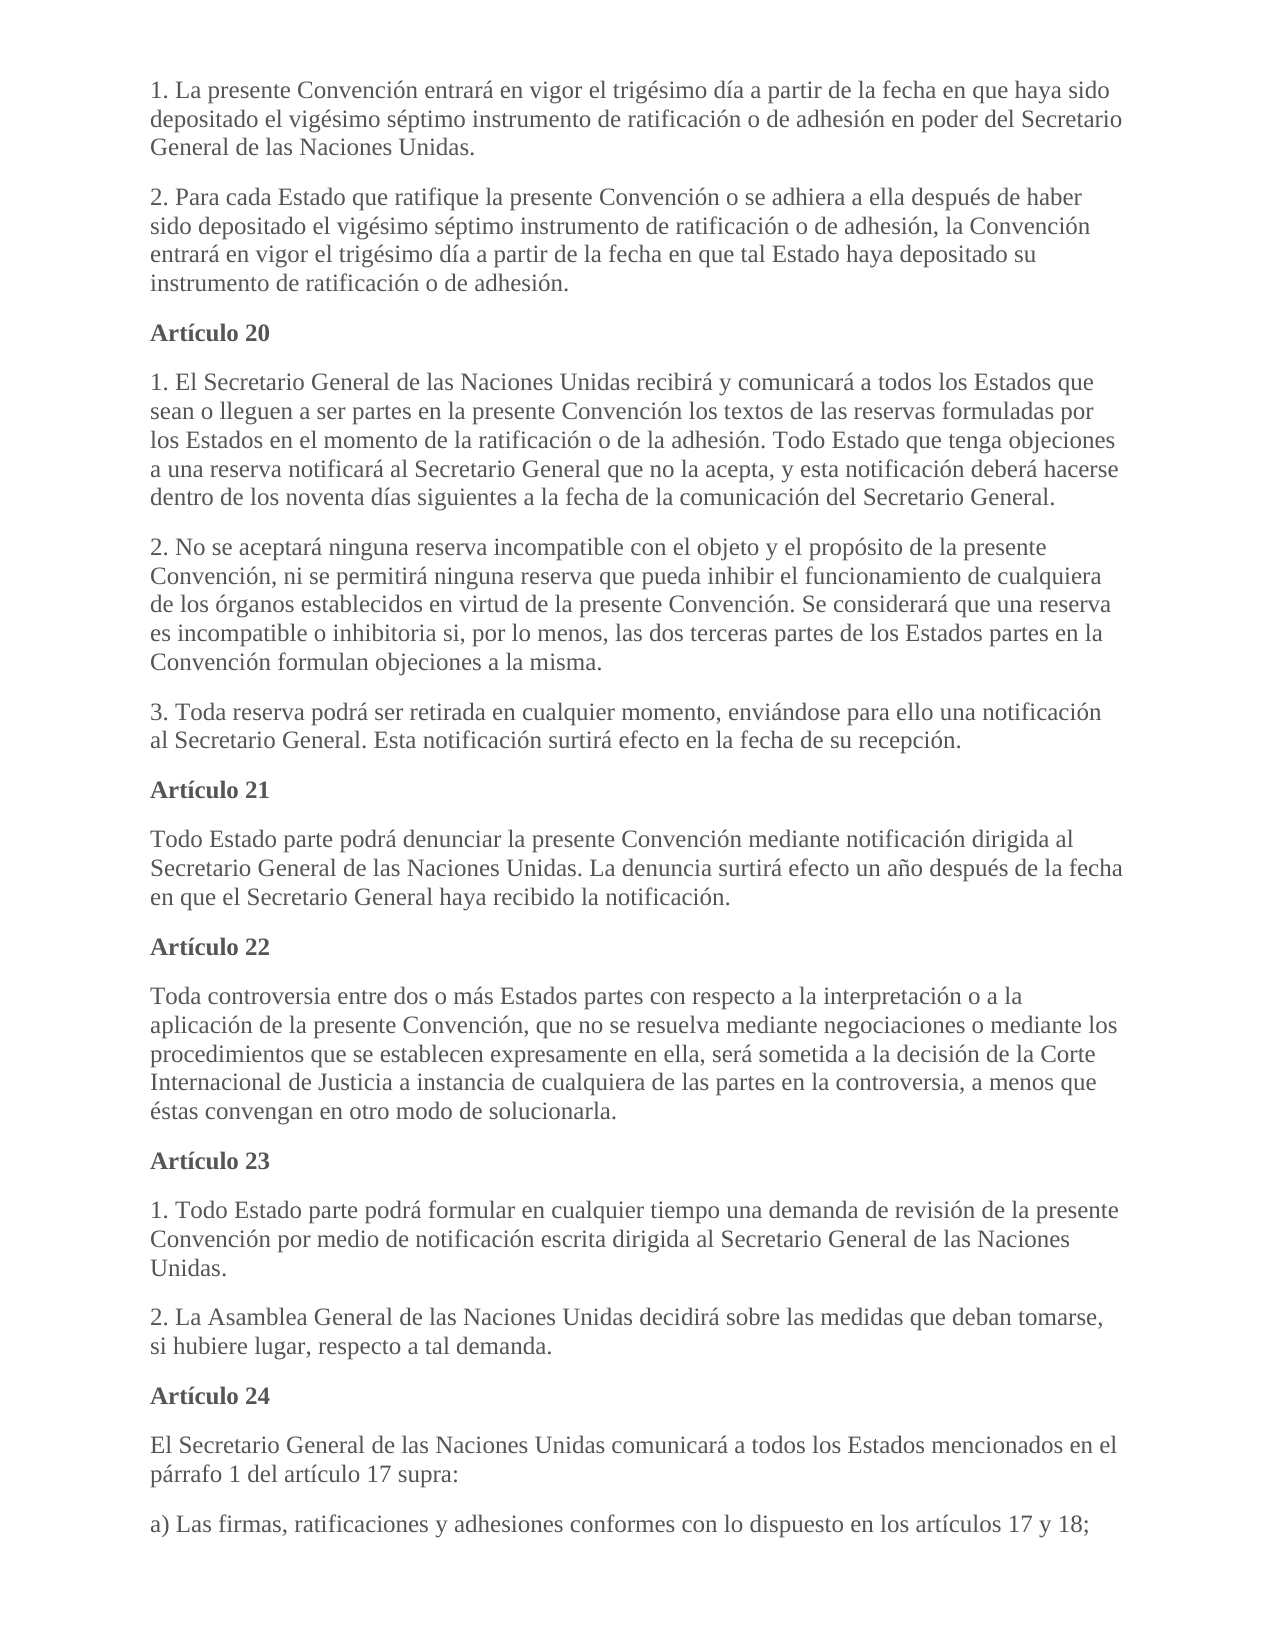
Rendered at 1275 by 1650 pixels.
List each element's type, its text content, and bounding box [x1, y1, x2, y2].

text El Secretario General de las Naciones Unidas comunicará a todos los Estados mencionados en el párrafo 1 del artículo 17 supra: [150, 1430, 1125, 1488]
text 2. Para cada Estado que ratifique la presente Convención o se adhiera a ella después de haber sido depositado el vigésimo séptimo instrumento de ratificación o de adhesión, la Convención entrará en vigor el trigésimo día a partir de la fecha en que tal Estado haya depositado su instrumento de ratificación o de adhesión. [150, 182, 1125, 297]
text 1. La presente Convención entrará en vigor el trigésimo día a partir de la fecha en que haya sido depositado el vigésimo séptimo instrumento de ratificación o de adhesión en poder del Secretario General de las Naciones Unidas. [150, 75, 1125, 161]
text Artículo 21 [150, 775, 1125, 804]
text 1. El Secretario General de las Naciones Unidas recibirá y comunicará a todos los Estados que sean o lleguen a ser partes en la presente Convención los textos de las reservas formuladas por los Estados en el momento de la ratificación o de la adhesión. Todo Estado que tenga objeciones a una reserva notificará al Secretario General que no la acepta, y esta notificación deberá hacerse dentro de los noventa días siguientes a la fecha de la comunicación del Secretario General. [150, 367, 1125, 511]
text 3. Toda reserva podrá ser retirada en cualquier momento, enviándose para ello una notificación al Secretario General. Esta notificación surtirá efecto en la fecha de su recepción. [150, 697, 1125, 754]
text 2. No se aceptará ninguna reserva incompatible con el objeto y el propósito de la presente Convención, ni se permitirá ninguna reserva que pueda inhibir el funcionamiento de cualquiera de los órganos establecidos en virtud de la presente Convención. Se considerará que una reserva es incompatible o inhibitoria si, por lo menos, las dos terceras partes de los Estados partes en la Convención formulan objeciones a la misma. [150, 532, 1125, 676]
text a) Las firmas, ratificaciones y adhesiones conformes con lo dispuesto en los artículos 17 y 18; [150, 1509, 1125, 1537]
text Todo Estado parte podrá denunciar la presente Convención mediante notificación dirigida al Secretario General de las Naciones Unidas. La denuncia surtirá efecto un año después de la fecha en que el Secretario General haya recibido la notificación. [150, 824, 1125, 911]
text Artículo 23 [150, 1146, 1125, 1174]
text Artículo 24 [150, 1381, 1125, 1409]
text Artículo 20 [150, 318, 1125, 347]
text Artículo 22 [150, 932, 1125, 960]
text 1. Todo Estado parte podrá formular en cualquier tiempo una demanda de revisión de la presente Convención por medio de notificación escrita dirigida al Secretario General de las Naciones Unidas. [150, 1195, 1125, 1282]
text 2. La Asamblea General de las Naciones Unidas decidirá sobre las medidas que deban tomarse, si hubiere lugar, respecto a tal demanda. [150, 1302, 1125, 1360]
text Toda controversia entre dos o más Estados partes con respecto a la interpretación o a la aplicación de la presente Convención, que no se resuelva mediante negociaciones o mediante los procedimientos que se establecen expresamente en ella, será sometida a la decisión de la Corte Internacional de Justicia a instancia de cualquiera de las partes en la controversia, a menos que éstas convengan en otro modo de solucionarla. [150, 981, 1125, 1125]
